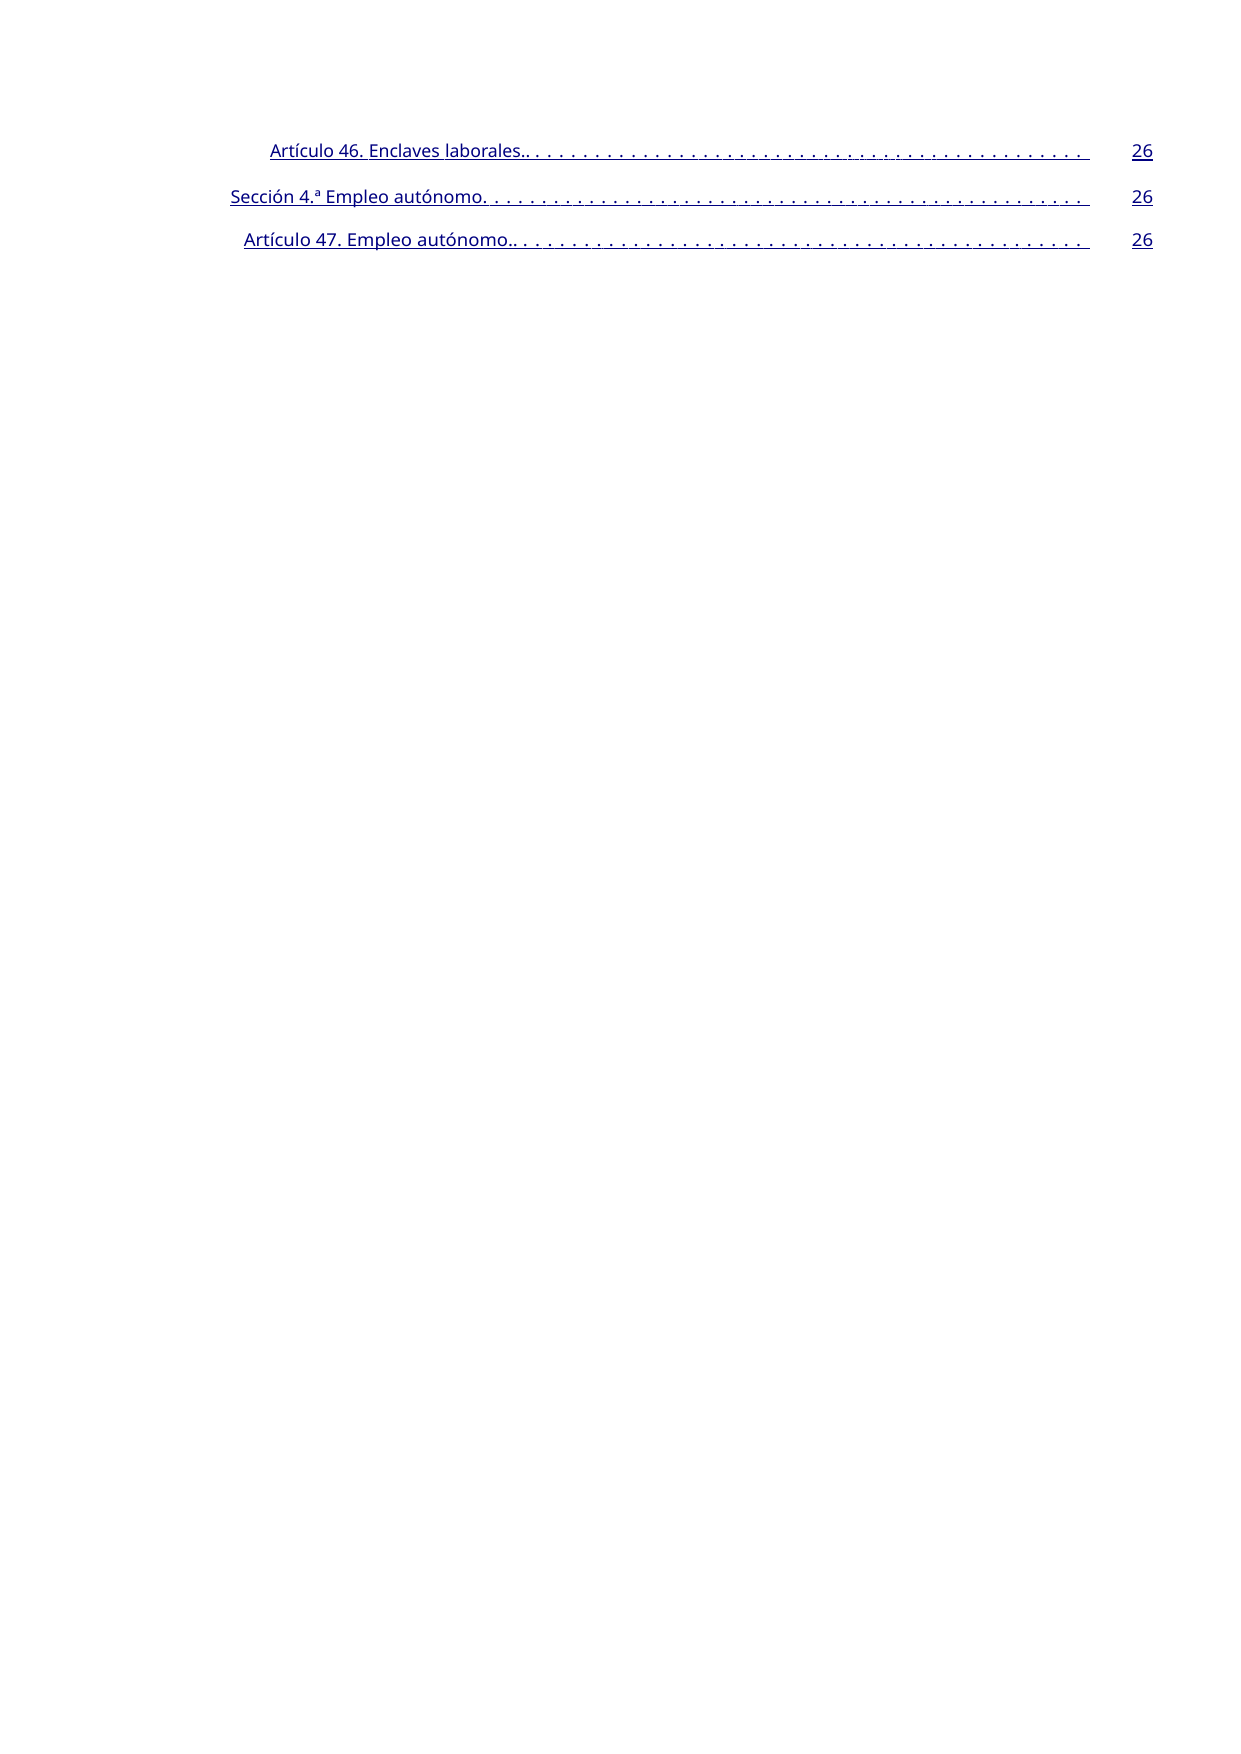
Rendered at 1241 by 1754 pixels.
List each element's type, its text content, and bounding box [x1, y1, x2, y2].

table_cell Artículo 47. Empleo autónomo.. . . . . . . . . . . . . . . . . . . . . . . . . . . . . . . . . . . . . . . . . . . . . . . [172, 217, 1112, 252]
table_cell Sección 4.ª Empleo autónomo. . . . . . . . . . . . . . . . . . . . . . . . . . . . . . . . . . . . . . . . . . . . . . . . . . . [172, 171, 1112, 217]
table_cell 26 [1113, 217, 1173, 252]
table_cell 26 [1113, 171, 1173, 217]
table_cell Artículo 46. Enclaves laborales.. . . . . . . . . . . . . . . . . . . . . . . . . . . . . . . . . . . . . . . . . . . . . . . [172, 125, 1112, 171]
table_cell 26 [1113, 125, 1173, 171]
